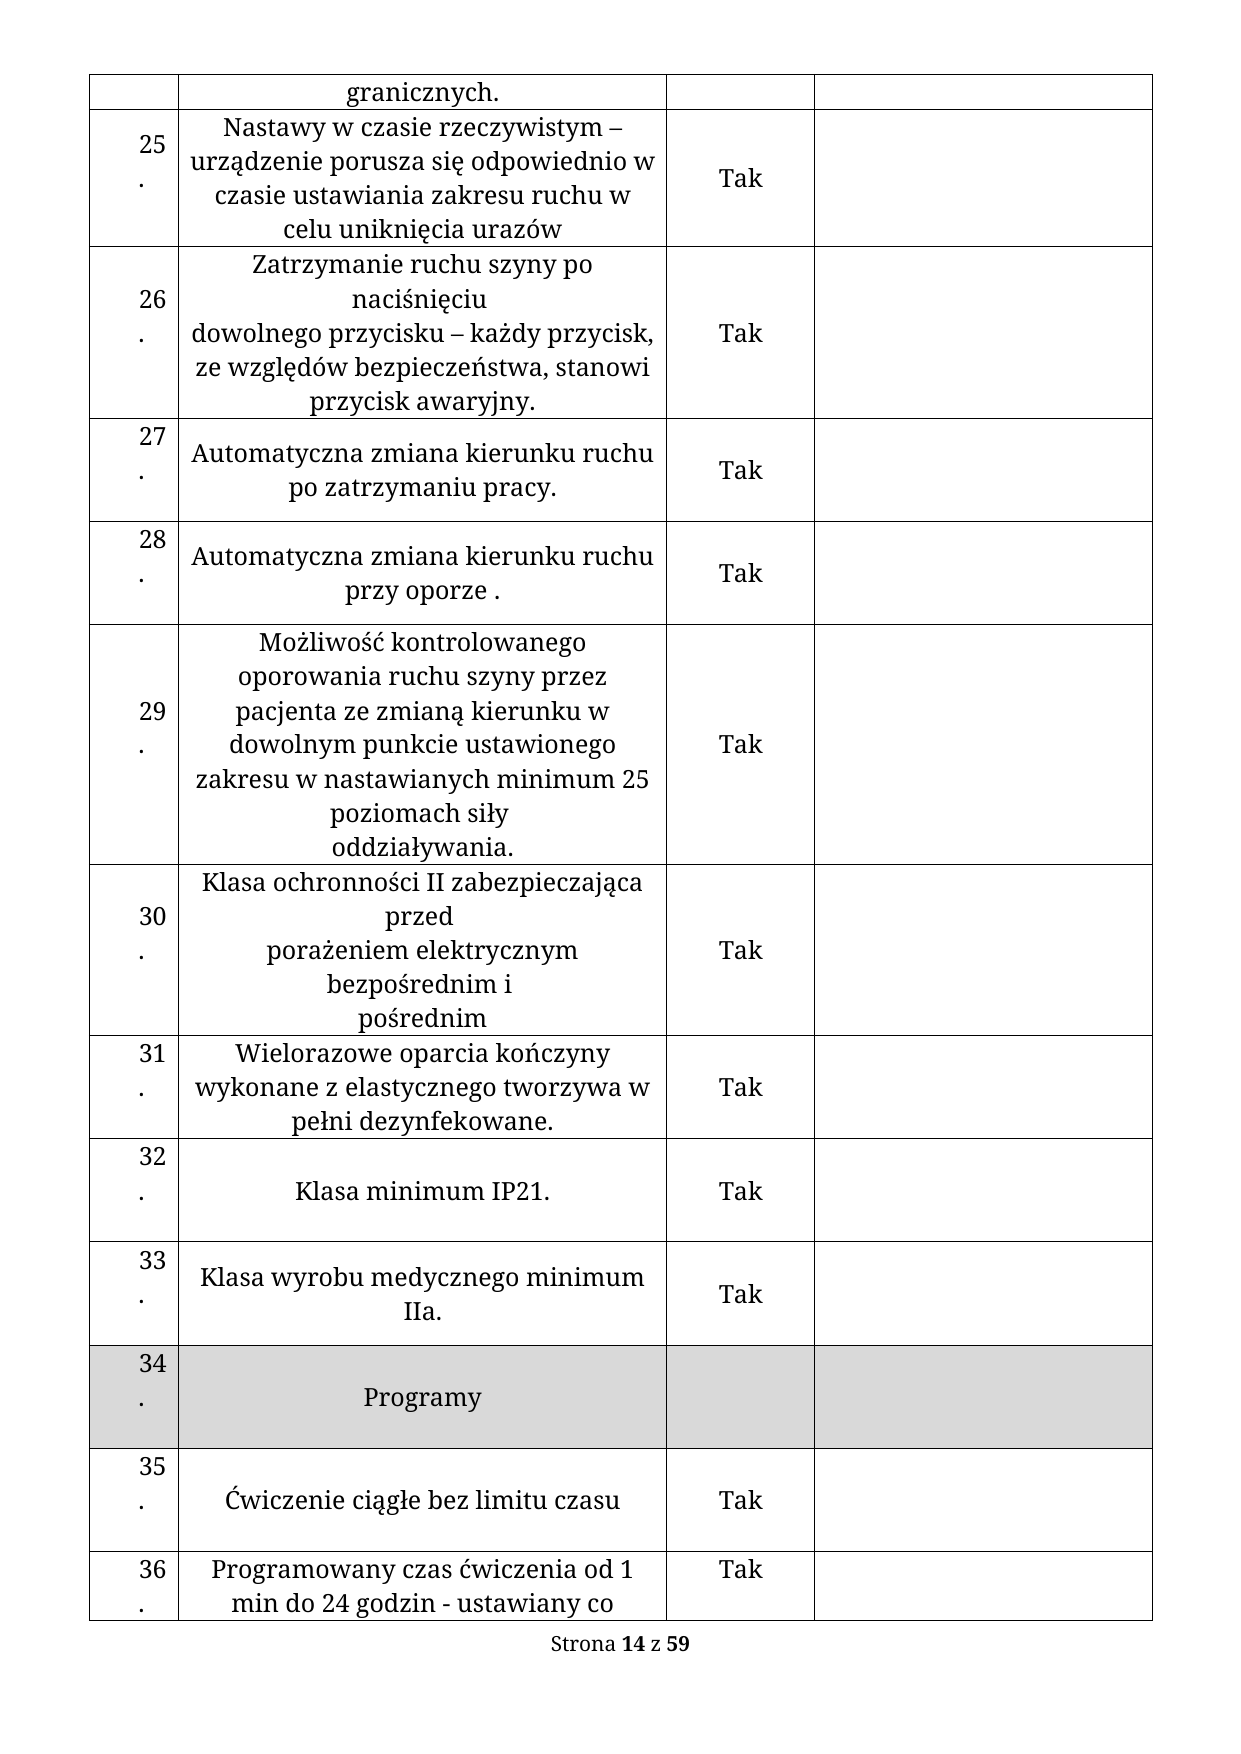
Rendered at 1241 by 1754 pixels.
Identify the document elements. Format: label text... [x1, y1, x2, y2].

table_cell Klasa minimum IP21. [179, 1139, 666, 1241]
table_cell Klasa wyrobu medycznego minimum IIa. [179, 1242, 666, 1344]
table_cell [815, 419, 1152, 521]
table_cell Tak [667, 865, 814, 1035]
table_cell [815, 625, 1152, 863]
table_cell [815, 1242, 1152, 1344]
table_cell [90, 1036, 178, 1138]
table_cell Automatyczna zmiana kierunku ruchu po zatrzymaniu pracy. [179, 419, 666, 521]
table_cell Klasa ochronności II zabezpieczająca przed porażeniem elektrycznym bezpośrednim i pośrednim [179, 865, 666, 1035]
table_cell [815, 1346, 1152, 1448]
table_cell [90, 522, 178, 624]
table_cell Zatrzymanie ruchu szyny po naciśnięciu dowolnego przycisku – każdy przycisk, ze względów bezpieczeństwa, stanowi przycisk awaryjny. [179, 247, 666, 417]
table_cell [815, 1036, 1152, 1138]
table_cell [815, 247, 1152, 417]
table_cell Tak [667, 1036, 814, 1138]
table_cell Tak [667, 110, 814, 246]
table_cell [815, 522, 1152, 624]
table_cell Tak [667, 247, 814, 417]
table_cell Programy [179, 1346, 666, 1448]
table_cell Tak [667, 625, 814, 863]
table_cell [90, 625, 178, 863]
table_cell [667, 1346, 814, 1448]
table_cell [815, 110, 1152, 246]
table_cell Tak [667, 522, 814, 624]
table_cell [90, 75, 178, 109]
table_cell Programowany czas ćwiczenia od 1 min do 24 godzin - ustawiany co [179, 1552, 666, 1620]
table_cell Tak [667, 1242, 814, 1344]
table_cell Ćwiczenie ciągłe bez limitu czasu [179, 1449, 666, 1551]
table_cell [90, 247, 178, 417]
table_cell Wielorazowe oparcia kończyny wykonane z elastycznego tworzywa w pełni dezynfekowane. [179, 1036, 666, 1138]
table_cell [90, 1139, 178, 1241]
table_cell [815, 1449, 1152, 1551]
table_cell [815, 1139, 1152, 1241]
table_cell [815, 1552, 1152, 1620]
table_cell Automatyczna zmiana kierunku ruchu przy oporze . [179, 522, 666, 624]
table_cell [90, 1552, 178, 1620]
table_cell Możliwość kontrolowanego oporowania ruchu szyny przez pacjenta ze zmianą kierunku w dowolnym punkcie ustawionego zakresu w nastawianych minimum 25 poziomach siły oddziaływania. [179, 625, 666, 863]
table_cell [815, 75, 1152, 109]
table_cell [815, 865, 1152, 1035]
table_cell [90, 865, 178, 1035]
table_cell Tak [667, 1139, 814, 1241]
table_cell [90, 1346, 178, 1448]
table_cell granicznych. [179, 75, 666, 109]
table_cell [90, 419, 178, 521]
table_cell [90, 110, 178, 246]
table_cell [90, 1449, 178, 1551]
table_cell Tak [667, 1449, 814, 1551]
table_cell Tak [667, 1552, 814, 1620]
table_cell [90, 1242, 178, 1344]
table_cell [667, 75, 814, 109]
table_cell Tak [667, 419, 814, 521]
table_cell Nastawy w czasie rzeczywistym – urządzenie porusza się odpowiednio w czasie ustawiania zakresu ruchu w celu uniknięcia urazów [179, 110, 666, 246]
